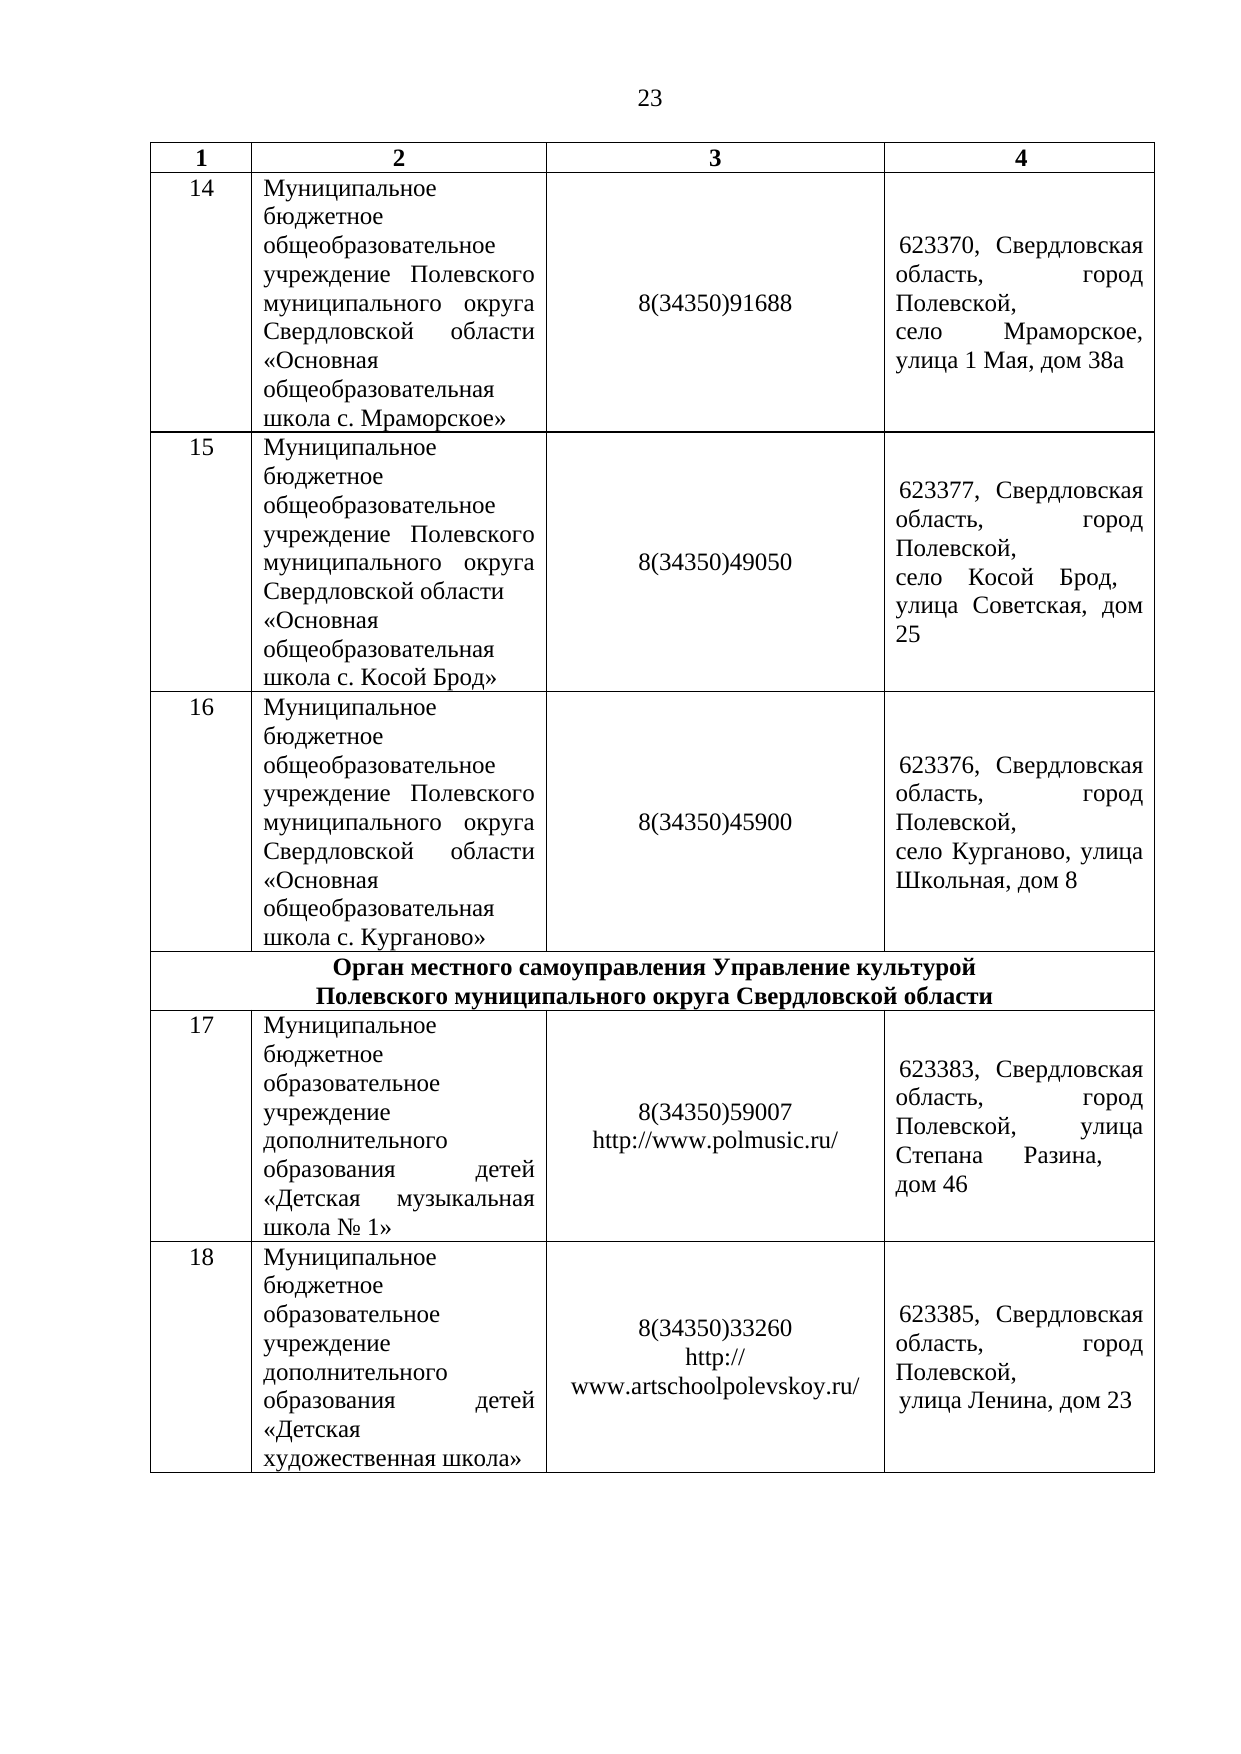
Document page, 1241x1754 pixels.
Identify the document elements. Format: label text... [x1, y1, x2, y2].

table_cell 8(34350)33260 http://www.artschoolpolevskoy.ru/ [547, 1242, 884, 1472]
table_cell 15 [151, 433, 251, 691]
table_cell 18 [151, 1242, 251, 1472]
table_header 2 [252, 143, 546, 172]
table_header 1 [151, 143, 251, 172]
table_cell 623383, Свердловская область, город Полевской, улица Степана Разина, дом 46 [885, 1011, 1154, 1241]
table_header 3 [547, 143, 884, 172]
table_cell 8(34350)91688 [547, 173, 884, 431]
table_cell 17 [151, 1011, 251, 1241]
table_cell 16 [151, 692, 251, 951]
table_cell Муниципальное бюджетное общеобразовательное учреждение Полевского муниципального округа Свердловской области «Основная общеобразовательная школа с. Косой Брод» [252, 433, 546, 691]
table_header 4 [885, 143, 1154, 172]
table_cell 623376, Свердловская область, город Полевской, село Курганово, улица Школьная, дом 8 [885, 692, 1154, 951]
table_cell 8(34350)45900 [547, 692, 884, 951]
table_cell 14 [151, 173, 251, 431]
table_cell Орган местного самоуправления Управление культурой Полевского муниципального округа Свердловской области [151, 952, 1154, 1009]
table_cell Муниципальное бюджетное общеобразовательное учреждение Полевского муниципального округа Свердловской области «Основная общеобразовательная школа с. Курганово» [252, 692, 546, 951]
table_cell 623385, Свердловская область, город Полевской, улица Ленина, дом 23 [885, 1242, 1154, 1472]
table_cell 623370, Свердловская область, город Полевской, село Мраморское, улица 1 Мая, дом 38а [885, 173, 1154, 431]
table_cell Муниципальное бюджетное общеобразовательное учреждение Полевского муниципального округа Свердловской области «Основная общеобразовательная школа с. Мраморское» [252, 173, 546, 431]
table_cell Муниципальное бюджетное образовательное учреждение дополнительного образования детей «Детская художественная школа» [252, 1242, 546, 1472]
table_cell Муниципальное бюджетное образовательное учреждение дополнительного образования детей «Детская музыкальная школа № 1» [252, 1011, 546, 1241]
table_cell 8(34350)59007 http://www.polmusic.ru/ [547, 1011, 884, 1241]
table_cell 623377, Свердловская область, город Полевской, село Косой Брод, улица Советская, дом 25 [885, 433, 1154, 691]
table_cell 8(34350)49050 [547, 433, 884, 691]
